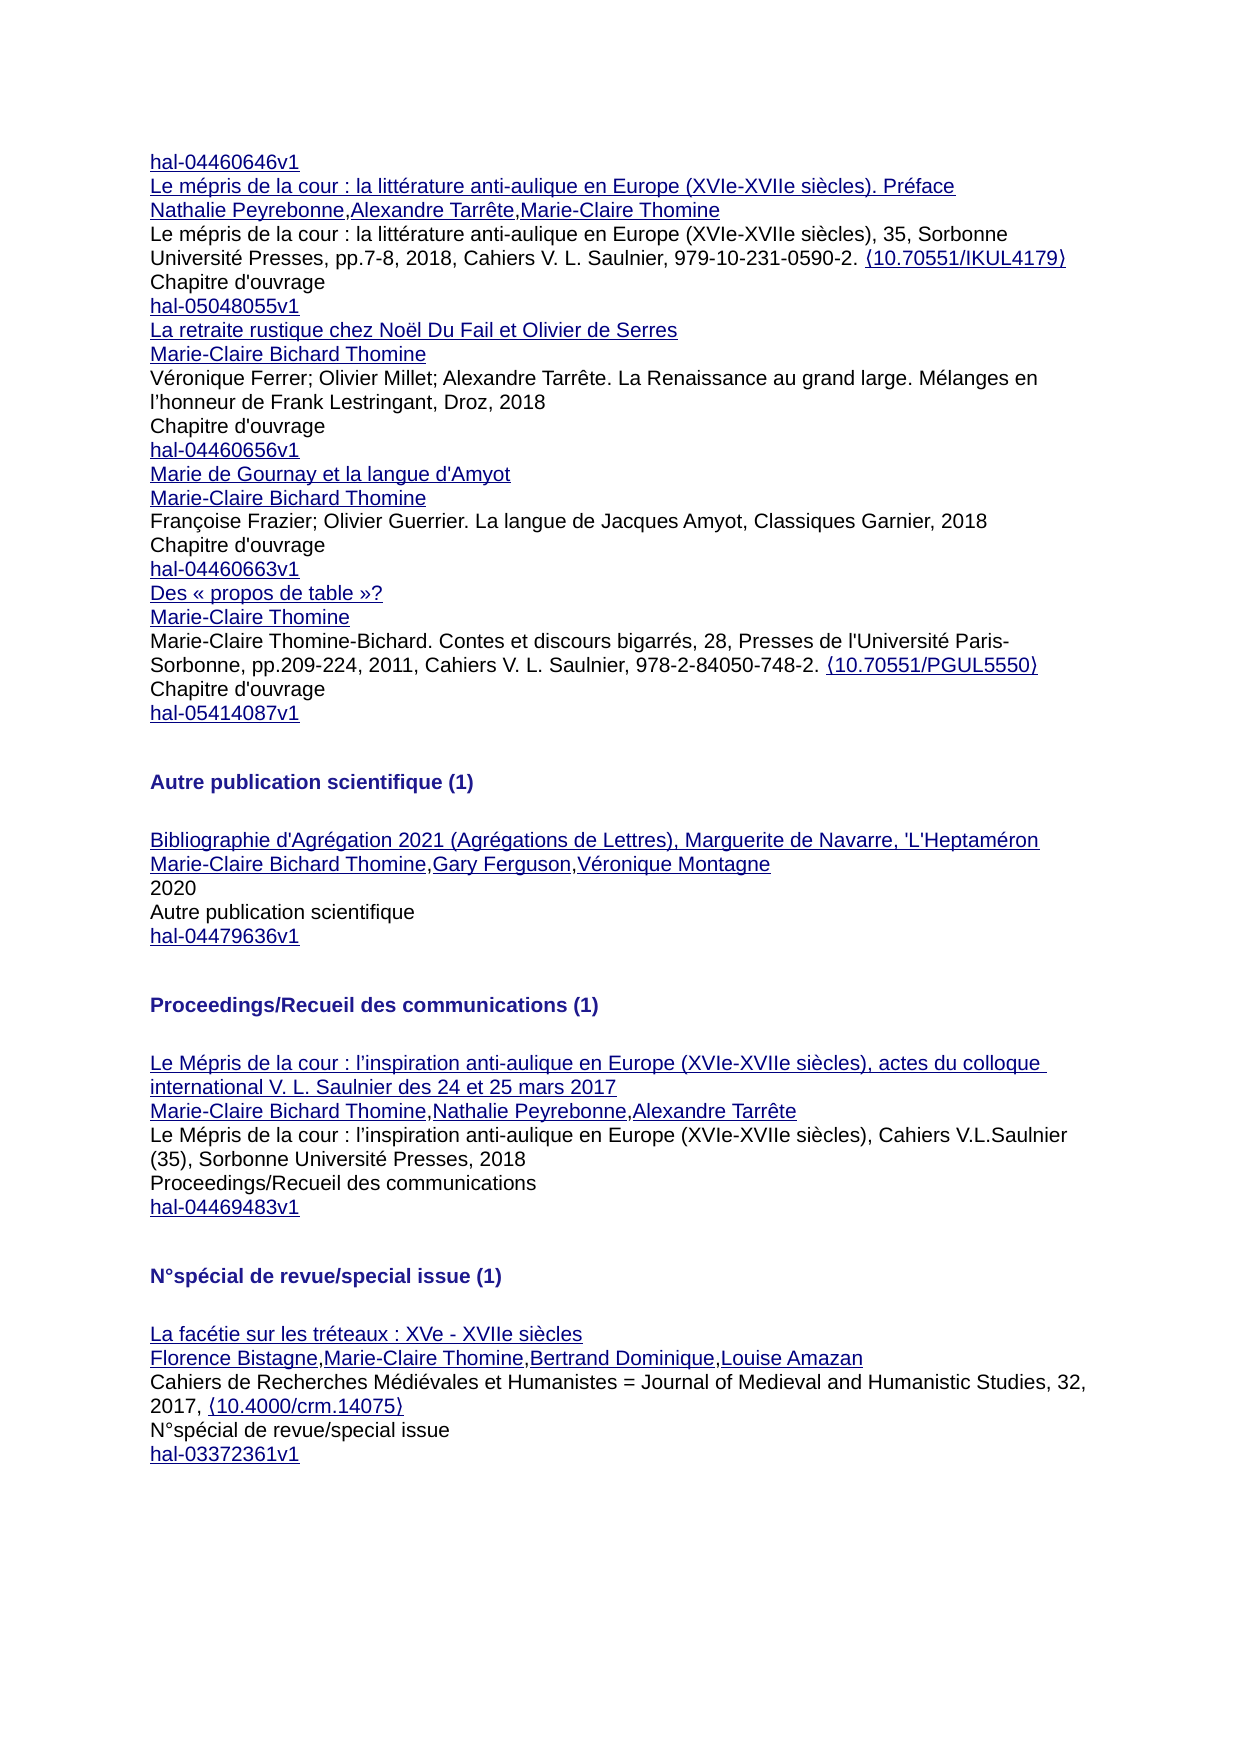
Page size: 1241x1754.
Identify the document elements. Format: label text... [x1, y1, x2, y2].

table_cell Marie de Gournay et la langue d'Amyot Marie-Claire Bichard Thomine Françoise Frazier; Olivier Guerrier. La langue de Jacques Amyot, Classiques Garnier, 2018 Chapitre d'ouvrage hal-04460663v1 [150, 461, 1090, 581]
table_cell Des « propos de table »? Marie-Claire Thomine Marie-Claire Thomine-Bichard. Contes et discours bigarrés, 28, Presses de l'Université Paris-Sorbonne, pp.209-224, 2011, Cahiers V. L. Saulnier, 978-2-84050-748-2. ⟨10.70551/PGUL5550⟩ Chapitre d'ouvrage hal-05414087v1 [150, 581, 1090, 725]
table_cell La retraite rustique chez Noël Du Fail et Olivier de Serres Marie-Claire Bichard Thomine Véronique Ferrer; Olivier Millet; Alexandre Tarrête. La Renaissance au grand large. Mélanges en l’honneur de Frank Lestringant, Droz, 2018 Chapitre d'ouvrage hal-04460656v1 [150, 318, 1090, 461]
table_header La facétie sur les tréteaux : XVe - XVIIe siècles Florence Bistagne,Marie-Claire Thomine,Bertrand Dominique,Louise Amazan Cahiers de Recherches Médiévales et Humanistes = Journal of Medieval and Humanistic Studies, 32, 2017, ⟨10.4000/crm.14075⟩ N°spécial de revue/special issue hal-03372361v1 [150, 1322, 1090, 1466]
table_header Le Mépris de la cour : l’inspiration anti-aulique en Europe (XVIe-XVIIe siècles), actes du colloque international V. L. Saulnier des 24 et 25 mars 2017 Marie-Claire Bichard Thomine,Nathalie Peyrebonne,Alexandre Tarrête Le Mépris de la cour : l’inspiration anti-aulique en Europe (XVIe-XVIIe siècles), Cahiers V.L.Saulnier (35), Sorbonne Université Presses, 2018 Proceedings/Recueil des communications hal-04469483v1 [150, 1051, 1090, 1219]
subtitle N°spécial de revue/special issue (1) [150, 1263, 1090, 1287]
table_cell hal-04460646v1 [150, 150, 1090, 174]
table_cell Le mépris de la cour : la littérature anti-aulique en Europe (XVIe-XVIIe siècles). Préface Nathalie Peyrebonne,Alexandre Tarrête,Marie-Claire Thomine Le mépris de la cour : la littérature anti-aulique en Europe (XVIe-XVIIe siècles), 35, Sorbonne Université Presses, pp.7-8, 2018, Cahiers V. L. Saulnier, 979-10-231-0590-2. ⟨10.70551/IKUL4179⟩ Chapitre d'ouvrage hal-05048055v1 [150, 174, 1090, 318]
table_header Bibliographie d'Agrégation 2021 (Agrégations de Lettres), Marguerite de Navarre, 'L'Heptaméron Marie-Claire Bichard Thomine,Gary Ferguson,Véronique Montagne 2020 Autre publication scientifique hal-04479636v1 [150, 828, 1090, 948]
subtitle Proceedings/Recueil des communications (1) [150, 993, 1090, 1017]
subtitle Autre publication scientifique (1) [150, 770, 1090, 794]
